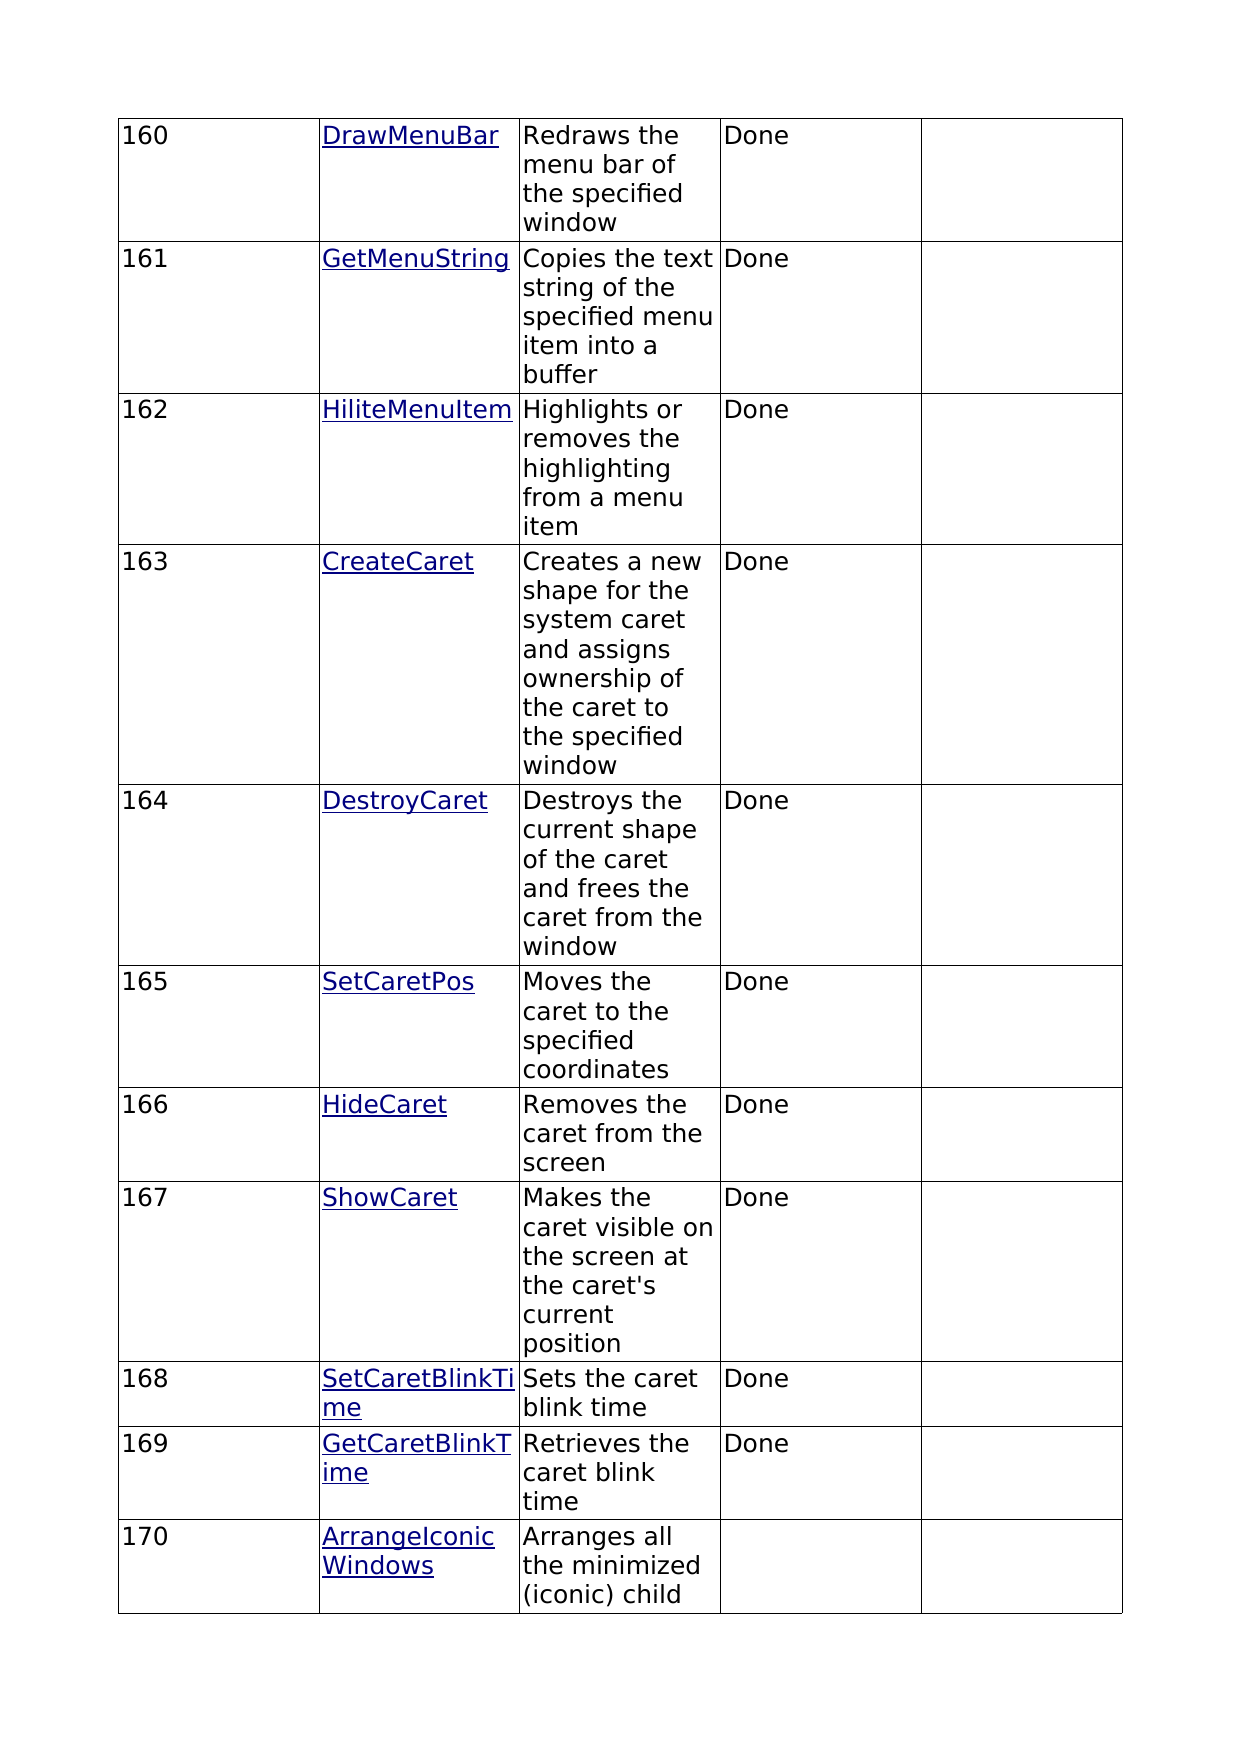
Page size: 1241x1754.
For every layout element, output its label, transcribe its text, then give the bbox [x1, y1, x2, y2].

table_cell [922, 1088, 1122, 1181]
table_cell HiliteMenuItem [320, 394, 519, 544]
table_cell Creates a new shape for the system caret and assigns ownership of the caret to the specified window [520, 545, 720, 783]
table_cell Destroys the current shape of the caret and frees the caret from the window [520, 785, 720, 964]
table_cell Done [721, 785, 921, 964]
table_cell GetCaretBlinkTime [320, 1427, 519, 1519]
table_cell Done [721, 394, 921, 544]
table_cell 168 [119, 1362, 319, 1426]
table_cell 162 [119, 394, 319, 544]
table_cell 169 [119, 1427, 319, 1519]
table_cell 160 [119, 119, 319, 241]
table_cell ShowCaret [320, 1182, 519, 1361]
table_cell SetCaretPos [320, 966, 519, 1087]
table_cell [922, 119, 1122, 241]
table_cell [922, 785, 1122, 964]
table_cell Done [721, 545, 921, 783]
table_cell CreateCaret [320, 545, 519, 783]
table_cell 170 [119, 1520, 319, 1613]
table_cell Done [721, 1362, 921, 1426]
table_cell Retrieves the caret blink time [520, 1427, 720, 1519]
table_cell Moves the caret to the specified coordinates [520, 966, 720, 1087]
table_cell Removes the caret from the screen [520, 1088, 720, 1181]
table_cell 167 [119, 1182, 319, 1361]
table_cell Done [721, 1182, 921, 1361]
table_cell SetCaretBlinkTime [320, 1362, 519, 1426]
table_cell Makes the caret visible on the screen at the caret's current position [520, 1182, 720, 1361]
table_cell [922, 242, 1122, 392]
table_cell Done [721, 242, 921, 392]
table_cell Done [721, 1088, 921, 1181]
table_cell 164 [119, 785, 319, 964]
table_cell Arranges all the minimized (iconic) child [520, 1520, 720, 1613]
table_cell [922, 1427, 1122, 1519]
table_cell [922, 1362, 1122, 1426]
table_cell [922, 545, 1122, 783]
table_cell Done [721, 966, 921, 1087]
table_cell [922, 1182, 1122, 1361]
table_cell 165 [119, 966, 319, 1087]
table_cell Highlights or removes the highlighting from a menu item [520, 394, 720, 544]
table_cell Done [721, 119, 921, 241]
table_cell Redraws the menu bar of the specified window [520, 119, 720, 241]
table_cell HideCaret [320, 1088, 519, 1181]
table_cell [922, 394, 1122, 544]
table_cell Done [721, 1427, 921, 1519]
table_cell Copies the text string of the specified menu item into a buffer [520, 242, 720, 392]
table_cell [922, 1520, 1122, 1613]
table_cell Sets the caret blink time [520, 1362, 720, 1426]
table_cell 163 [119, 545, 319, 783]
table_cell [721, 1520, 921, 1613]
table_cell 166 [119, 1088, 319, 1181]
table_cell GetMenuString [320, 242, 519, 392]
table_cell ArrangeIconicWindows [320, 1520, 519, 1613]
table_cell DestroyCaret [320, 785, 519, 964]
table_cell DrawMenuBar [320, 119, 519, 241]
table_cell 161 [119, 242, 319, 392]
table_cell [922, 966, 1122, 1087]
